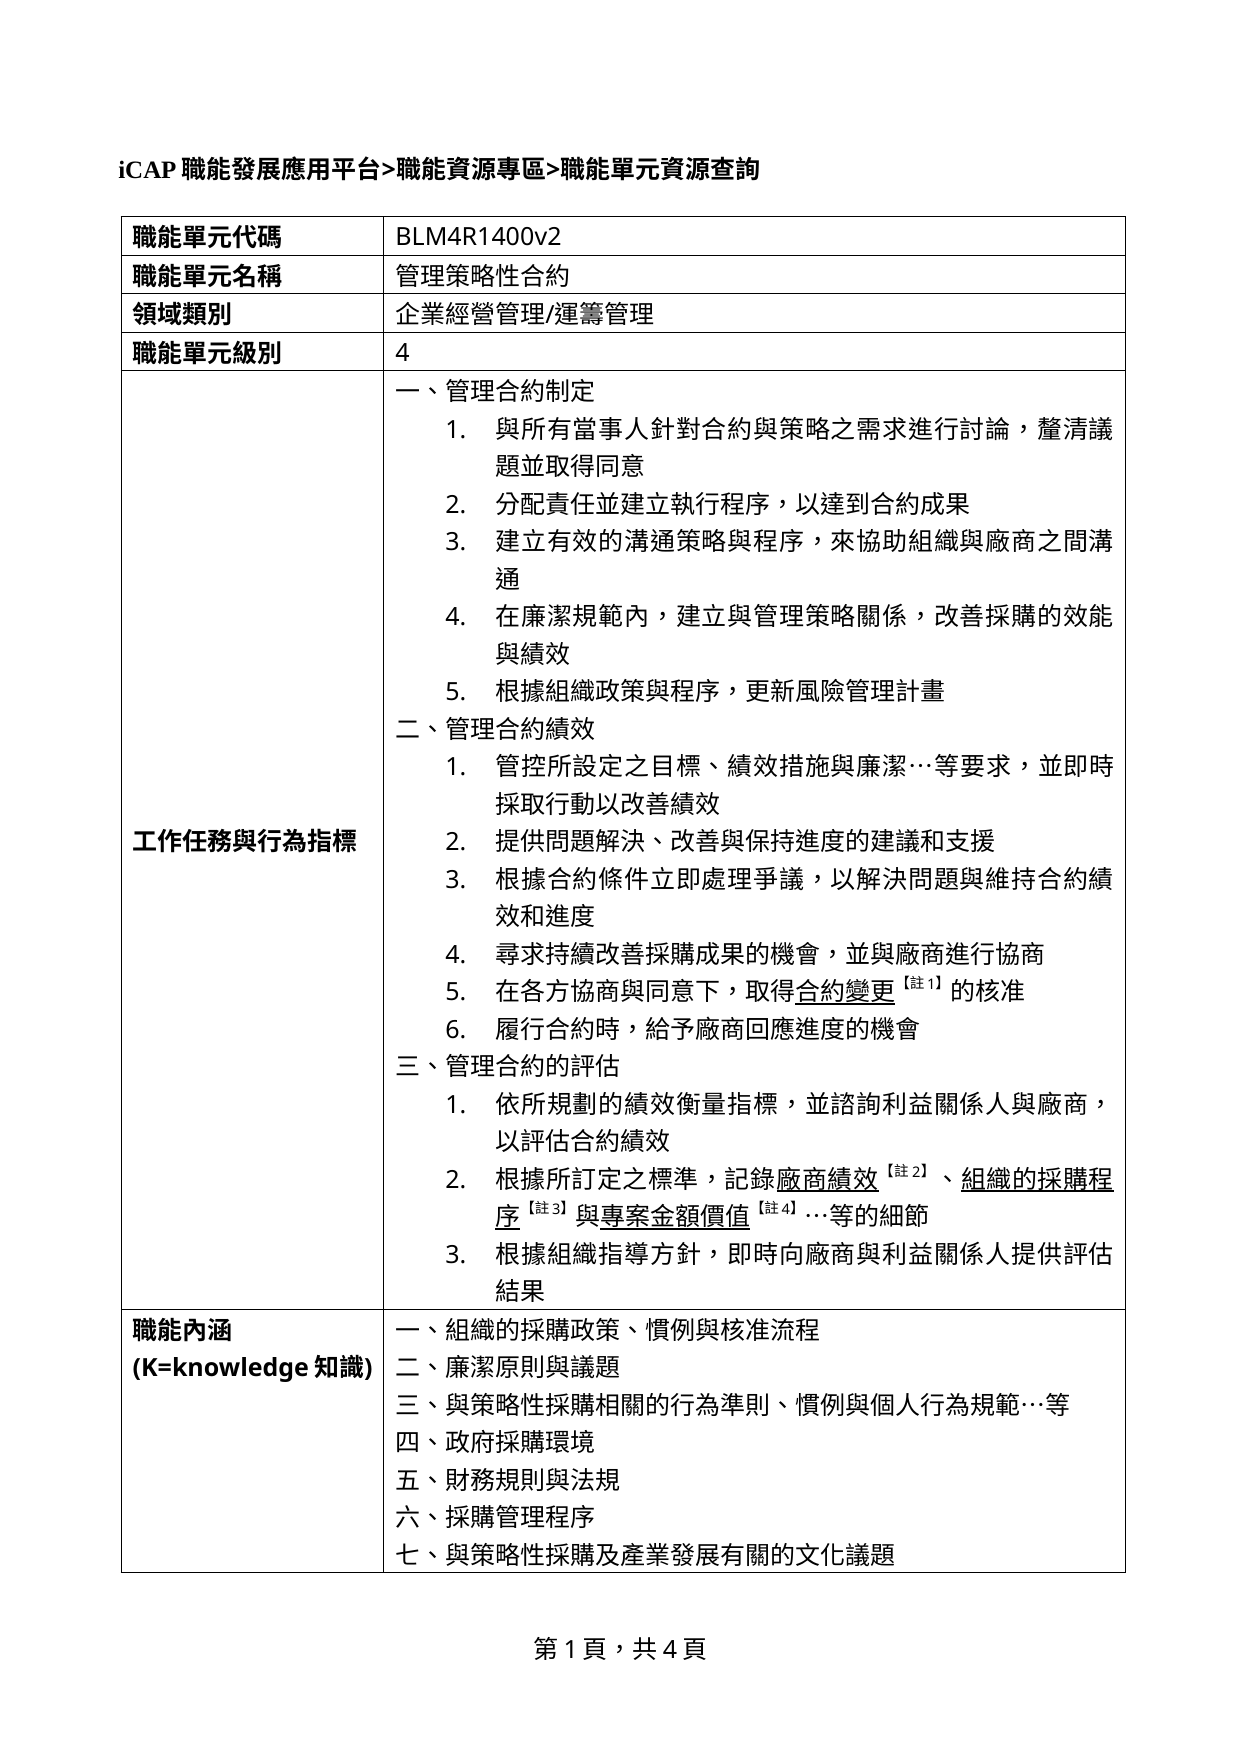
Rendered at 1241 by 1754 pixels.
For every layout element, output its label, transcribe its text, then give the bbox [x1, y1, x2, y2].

table_cell 領域類別 [122, 294, 383, 332]
table_cell 工作任務與行為指標 [122, 371, 383, 1309]
table_cell 職能單元名稱 [122, 256, 383, 293]
table_header BLM4R1400v2 [384, 217, 1125, 254]
table_cell 企業經營管理/運籌管理 [384, 294, 1125, 332]
table_header 職能單元代碼 [122, 217, 383, 254]
table_cell 4 [384, 333, 1125, 370]
table_cell 管理策略性合約 [384, 256, 1125, 293]
table_cell 職能單元級別 [122, 333, 383, 370]
table_cell 組織的採購政策、慣例與核准流程 廉潔原則與議題 與策略性採購相關的行為準則、慣例與個人行為規範…等 政府採購環境 財務規則與法規 採購管理程序 與策略性採購及產業發展有關的文化議題 人員關係管理 與策略性採購相關的環境、永續性與企業社會責任…等原則 供應鏈管理 [384, 1310, 1125, 1572]
table_cell 職能內涵 (K=knowledge知識) [122, 1310, 383, 1572]
table_cell 管理合約制定 與所有當事人針對合約與策略之需求進行討論，釐清議題並取得同意 分配責任並建立執行程序，以達到合約成果 建立有效的溝通策略與程序，來協助組織與廠商之間溝通 在廉潔規範內，建立與管理策略關係，改善採購的效能與績效 根據組織政策與程序，更新風險管理計畫 管理合約績效 管控所設定之目標、績效措施與廉潔…等要求，並即時採取行動以改善績效 提供問題解決、改善與保持進度的建議和支援 根據合約條件立即處理爭議，以解決問題與維持合約績效和進度 尋求持續改善採購成果的機會，並與廠商進行協商 在各方協商與同意下，取得合約變更【註1】的核准 履行合約時，給予廠商回應進度的機會 管理合約的評估 依所規劃的績效衡量指標，並諮詢利益關係人與廠商，以評估合約績效 根據所訂定之標準，記錄廠商績效【註2】、組織的採購程序【註3】與專案金額價值【註4】…等的細節 根據組織指導方針，即時向廠商與利益關係人提供評估結果 [384, 371, 1125, 1309]
